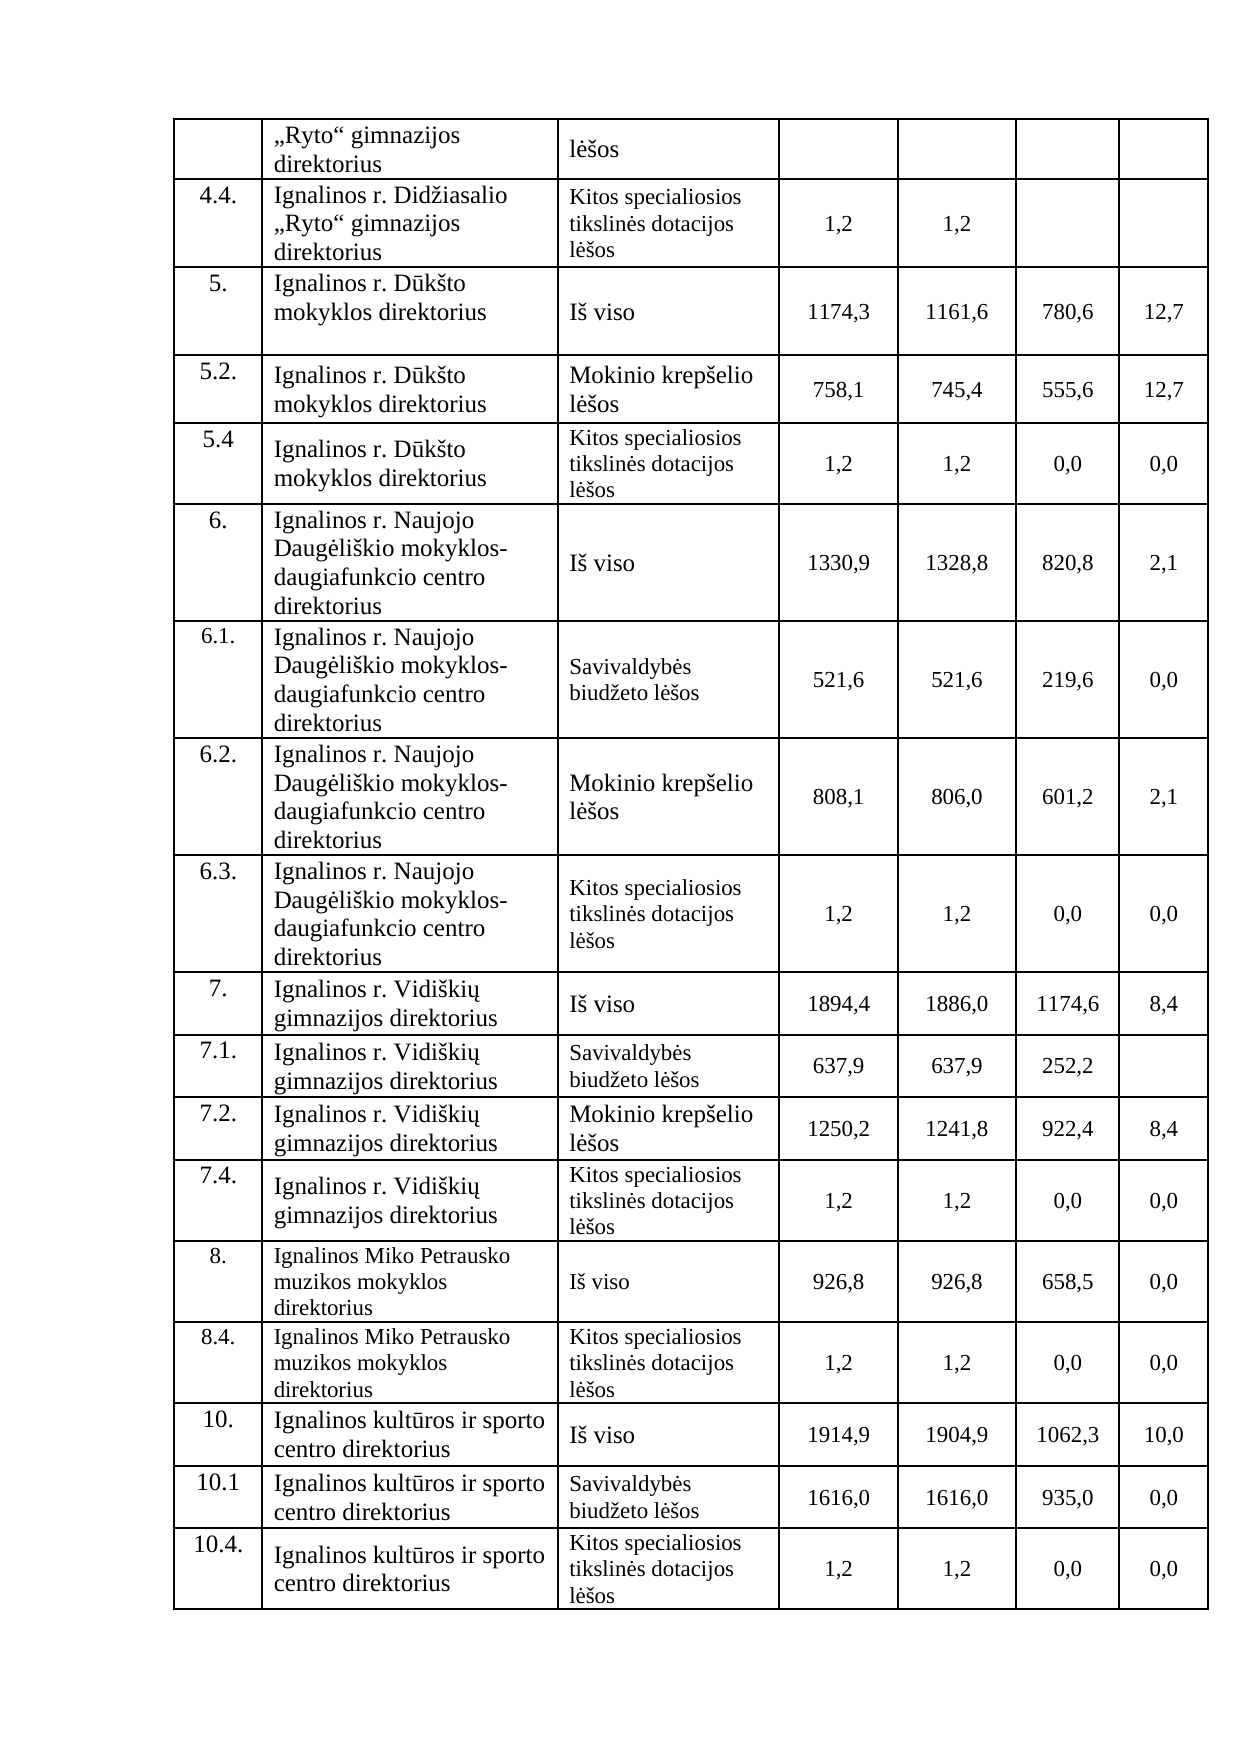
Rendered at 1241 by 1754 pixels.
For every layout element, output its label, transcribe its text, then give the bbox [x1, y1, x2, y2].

table_cell Iš viso [559, 1404, 778, 1464]
table_cell 1886,0 [899, 973, 1015, 1033]
table_cell Kitos specialiosios tikslinės dotacijos lėšos [559, 180, 778, 266]
table_cell Mokinio krepšelio lėšos [559, 356, 778, 422]
table_cell 8,4 [1120, 973, 1207, 1033]
table_cell 0,0 [1017, 1323, 1118, 1402]
table_cell Ignalinos r. Didžiasalio „Ryto“ gimnazijos direktorius [263, 180, 557, 266]
table_cell 252,2 [1017, 1036, 1118, 1096]
table_cell 0,0 [1017, 1529, 1118, 1608]
table_cell 922,4 [1017, 1098, 1118, 1158]
table_cell 1616,0 [780, 1467, 897, 1527]
table_cell 637,9 [899, 1036, 1015, 1096]
table_cell Savivaldybės biudžeto lėšos [559, 622, 778, 737]
table_cell Ignalinos r. Naujojo Daugėliškio mokyklos- daugiafunkcio centro direktorius [263, 739, 557, 854]
table_cell Ignalinos Miko Petrausko muzikos mokyklos direktorius [263, 1323, 557, 1402]
table_cell 1,2 [899, 180, 1015, 266]
table_cell 12,7 [1120, 356, 1207, 422]
table_cell 658,5 [1017, 1242, 1118, 1321]
table_cell 6.2. [175, 739, 261, 854]
table_cell 6. [175, 505, 261, 620]
table_cell 1,2 [780, 424, 897, 503]
table_cell 935,0 [1017, 1467, 1118, 1527]
table_cell 808,1 [780, 739, 897, 854]
table_cell 0,0 [1017, 1161, 1118, 1240]
table_cell 780,6 [1017, 268, 1118, 354]
table_cell 7.4. [175, 1161, 261, 1240]
table_cell Ignalinos r. Naujojo Daugėliškio mokyklos- daugiafunkcio centro direktorius [263, 505, 557, 620]
table_cell 10. [175, 1404, 261, 1464]
table_cell 8,4 [1120, 1098, 1207, 1158]
table_cell Ignalinos kultūros ir sporto centro direktorius [263, 1529, 557, 1608]
table_cell 219,6 [1017, 622, 1118, 737]
table_cell 2,1 [1120, 505, 1207, 620]
table_cell 1,2 [780, 1161, 897, 1240]
table_cell Ignalinos r. Dūkšto mokyklos direktorius [263, 268, 557, 354]
table_cell 1,2 [899, 1161, 1015, 1240]
table_cell 10.1 [175, 1467, 261, 1527]
table_cell 1,2 [899, 424, 1015, 503]
table_cell 10,0 [1120, 1404, 1207, 1464]
table_cell 0,0 [1120, 424, 1207, 503]
table_cell Ignalinos r. Naujojo Daugėliškio mokyklos- daugiafunkcio centro direktorius [263, 622, 557, 737]
table_cell Kitos specialiosios tikslinės dotacijos lėšos [559, 1161, 778, 1240]
table_cell 1904,9 [899, 1404, 1015, 1464]
table_cell 5.2. [175, 356, 261, 422]
table_cell Kitos specialiosios tikslinės dotacijos lėšos [559, 856, 778, 971]
table_cell 1,2 [780, 180, 897, 266]
table_cell 1,2 [899, 1529, 1015, 1608]
table_cell 0,0 [1120, 856, 1207, 971]
table_cell 1,2 [899, 1323, 1015, 1402]
table_cell 0,0 [1120, 1161, 1207, 1240]
table_cell Mokinio krepšelio lėšos [559, 739, 778, 854]
table_cell 8.4. [175, 1323, 261, 1402]
table_cell 0,0 [1120, 1467, 1207, 1527]
table_cell 7. [175, 973, 261, 1033]
table_cell [1120, 180, 1207, 266]
table_cell 0,0 [1017, 424, 1118, 503]
table_cell Ignalinos r. Vidiškių gimnazijos direktorius [263, 1161, 557, 1240]
table_cell 1161,6 [899, 268, 1015, 354]
table_cell Kitos specialiosios tikslinės dotacijos lėšos [559, 1529, 778, 1608]
table_cell 1250,2 [780, 1098, 897, 1158]
table_cell [780, 120, 897, 178]
table_cell 1,2 [780, 1323, 897, 1402]
table_cell 555,6 [1017, 356, 1118, 422]
table_cell Ignalinos r. Vidiškių gimnazijos direktorius [263, 1036, 557, 1096]
table_cell 6.3. [175, 856, 261, 971]
table_cell 7.1. [175, 1036, 261, 1096]
table_cell 1,2 [780, 1529, 897, 1608]
table_cell 521,6 [899, 622, 1015, 737]
table_cell 10.4. [175, 1529, 261, 1608]
table_cell 926,8 [780, 1242, 897, 1321]
table_cell Ignalinos r. Vidiškių gimnazijos direktorius [263, 1098, 557, 1158]
table_cell [1017, 180, 1118, 266]
table_cell Ignalinos kultūros ir sporto centro direktorius [263, 1467, 557, 1527]
table_cell „Ryto“ gimnazijos direktorius [263, 120, 557, 178]
table_cell [1120, 120, 1207, 178]
table_cell 0,0 [1120, 1529, 1207, 1608]
table_cell 6.1. [175, 622, 261, 737]
table_cell Kitos specialiosios tikslinės dotacijos lėšos [559, 424, 778, 503]
table_cell 1,2 [780, 856, 897, 971]
table_cell lėšos [559, 120, 778, 178]
table_cell 745,4 [899, 356, 1015, 422]
table_cell Savivaldybės biudžeto lėšos [559, 1036, 778, 1096]
table_cell Ignalinos r. Dūkšto mokyklos direktorius [263, 424, 557, 503]
table_cell Kitos specialiosios tikslinės dotacijos lėšos [559, 1323, 778, 1402]
table_cell [1120, 1036, 1207, 1096]
table_cell 5.4 [175, 424, 261, 503]
table_cell Iš viso [559, 505, 778, 620]
table_cell 8. [175, 1242, 261, 1321]
table_cell 0,0 [1017, 856, 1118, 971]
table_cell 5. [175, 268, 261, 354]
table_cell 820,8 [1017, 505, 1118, 620]
table_cell Ignalinos kultūros ir sporto centro direktorius [263, 1404, 557, 1464]
table_cell [899, 120, 1015, 178]
table_cell 521,6 [780, 622, 897, 737]
table_cell 601,2 [1017, 739, 1118, 854]
table_cell 926,8 [899, 1242, 1015, 1321]
table_cell 1616,0 [899, 1467, 1015, 1527]
table_cell Iš viso [559, 1242, 778, 1321]
table_cell 1062,3 [1017, 1404, 1118, 1464]
table_cell 1330,9 [780, 505, 897, 620]
table_cell 637,9 [780, 1036, 897, 1096]
table_cell 1894,4 [780, 973, 897, 1033]
table_cell 7.2. [175, 1098, 261, 1158]
table_cell 0,0 [1120, 1323, 1207, 1402]
table_cell 806,0 [899, 739, 1015, 854]
table_cell Ignalinos r. Naujojo Daugėliškio mokyklos- daugiafunkcio centro direktorius [263, 856, 557, 971]
table_cell Ignalinos r. Vidiškių gimnazijos direktorius [263, 973, 557, 1033]
table_cell 2,1 [1120, 739, 1207, 854]
table_cell Savivaldybės biudžeto lėšos [559, 1467, 778, 1527]
table_cell [175, 120, 261, 178]
table_cell 4.4. [175, 180, 261, 266]
table_cell Ignalinos r. Dūkšto mokyklos direktorius [263, 356, 557, 422]
table_cell Iš viso [559, 973, 778, 1033]
table_cell 0,0 [1120, 622, 1207, 737]
table_cell Iš viso [559, 268, 778, 354]
table_cell 1241,8 [899, 1098, 1015, 1158]
table_cell 758,1 [780, 356, 897, 422]
table_cell 1174,6 [1017, 973, 1118, 1033]
table_cell 1914,9 [780, 1404, 897, 1464]
table_cell 0,0 [1120, 1242, 1207, 1321]
table_cell 12,7 [1120, 268, 1207, 354]
table_cell 1,2 [899, 856, 1015, 971]
table_cell [1017, 120, 1118, 178]
table_cell Ignalinos Miko Petrausko muzikos mokyklos direktorius [263, 1242, 557, 1321]
table_cell Mokinio krepšelio lėšos [559, 1098, 778, 1158]
table_cell 1174,3 [780, 268, 897, 354]
table_cell 1328,8 [899, 505, 1015, 620]
